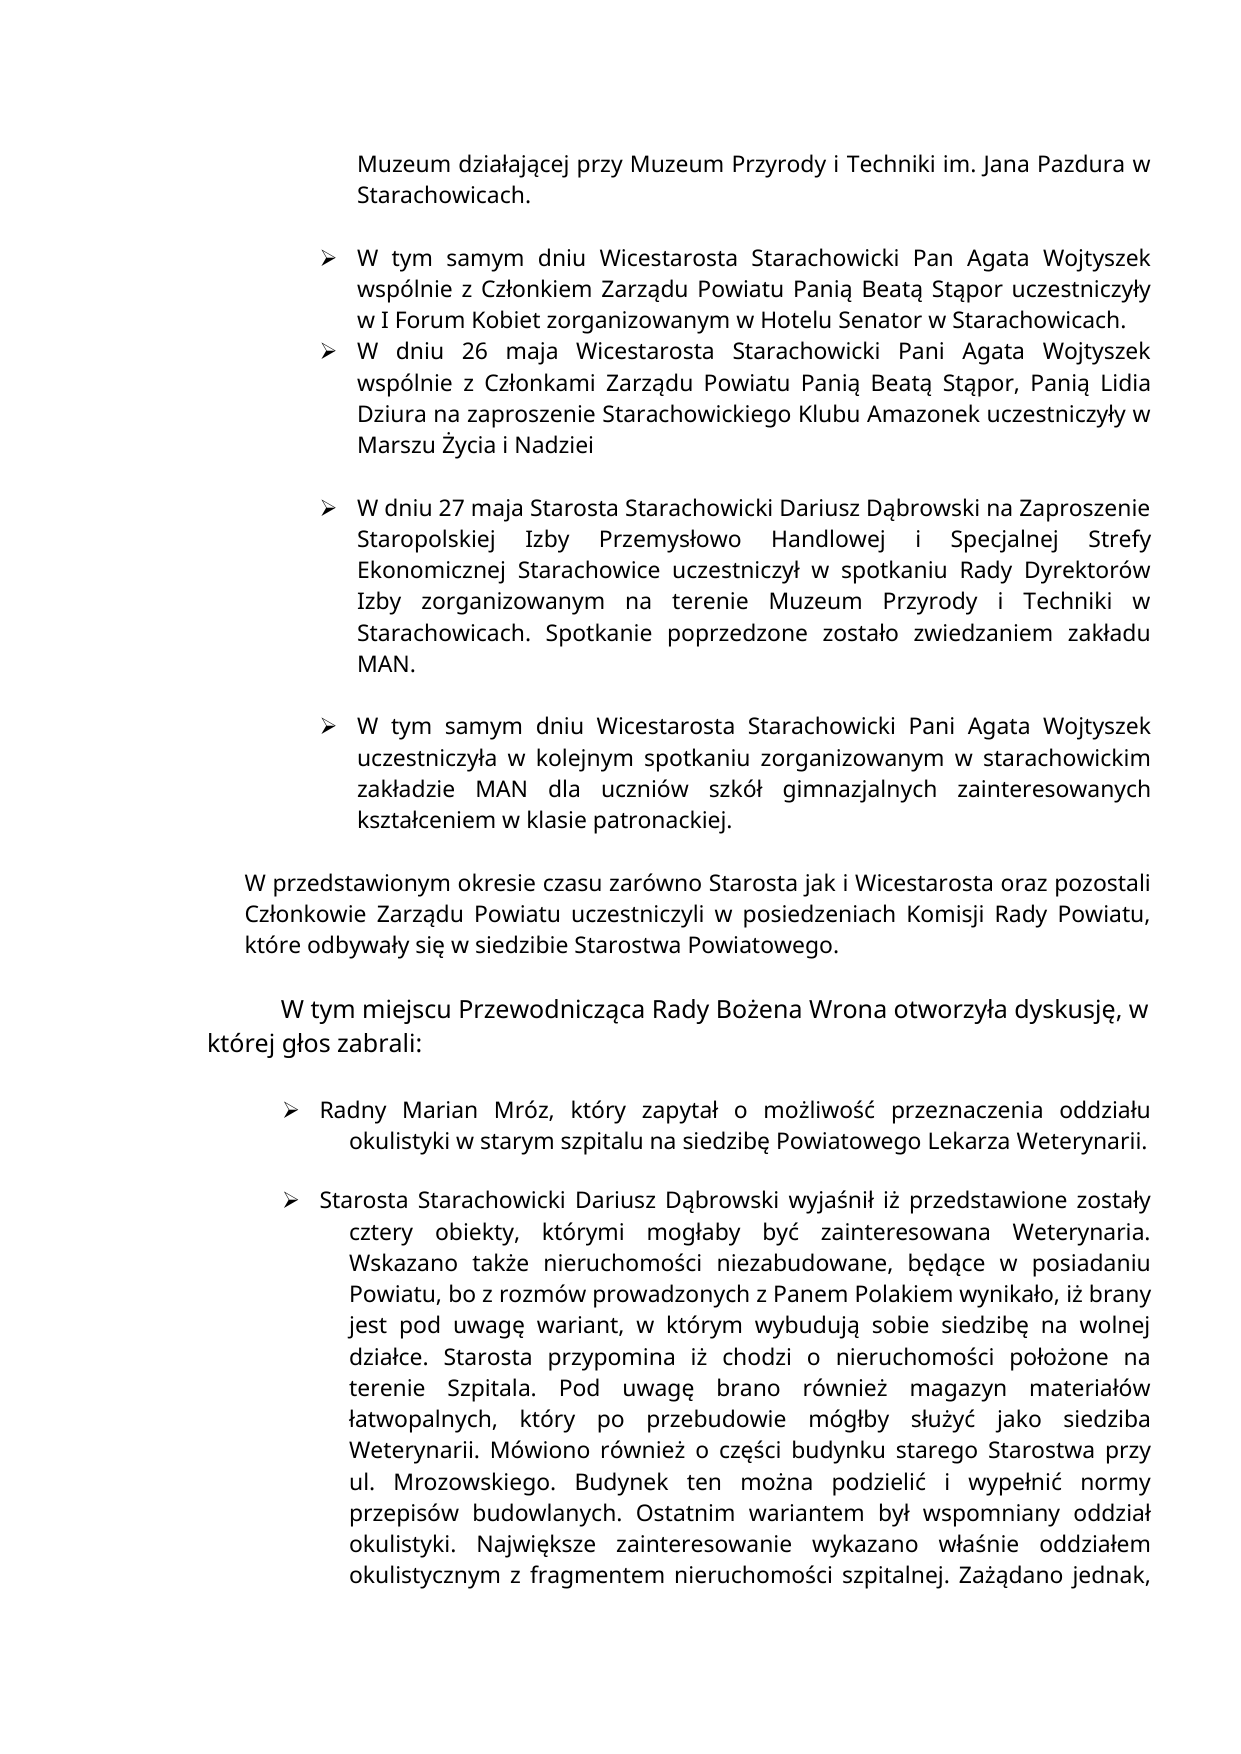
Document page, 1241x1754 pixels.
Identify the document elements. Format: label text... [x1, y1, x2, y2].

text W tym miejscu Przewodnicząca Rady Bożena Wrona otworzyła dyskusję, w której głos zabrali: [207, 991, 1152, 1059]
list W dniu 27 maja Starosta Starachowicki Dariusz Dąbrowski na Zaproszenie Staropolskiej Izby Przemysłowo Handlowej i Specjalnej Strefy Ekonomicznej Starachowice uczestniczył w spotkaniu Rady Dyrektorów Izby zorganizowanym na terenie Muzeum Przyrody i Techniki w Starachowicach. Spotkanie poprzedzone zostało zwiedzaniem zakładu MAN. [319, 491, 1152, 679]
list W dniu 26 maja Wicestarosta Starachowicki Pani Agata Wojtyszek wspólnie z Członkami Zarządu Powiatu Panią Beatą Stąpor, Panią Lidia Dziura na zaproszenie Starachowickiego Klubu Amazonek uczestniczyły w Marszu Życia i Nadziei [319, 335, 1152, 460]
list W tym samym dniu Wicestarosta Starachowicki Pan Agata Wojtyszek wspólnie z Członkiem Zarządu Powiatu Panią Beatą Stąpor uczestniczyły w I Forum Kobiet zorganizowanym w Hotelu Senator w Starachowicach. [319, 241, 1152, 335]
list Radny Marian Mróz, który zapytał o możliwość przeznaczenia oddziału okulistyki w starym szpitalu na siedzibę Powiatowego Lekarza Weterynarii. [282, 1094, 1152, 1156]
list Muzeum działającej przy Muzeum Przyrody i Techniki im. Jana Pazdura w Starachowicach. [319, 148, 1152, 210]
list Starosta Starachowicki Dariusz Dąbrowski wyjaśnił iż przedstawione zostały cztery obiekty, którymi mogłaby być zainteresowana Weterynaria. Wskazano także nieruchomości niezabudowane, będące w posiadaniu Powiatu, bo z rozmów prowadzonych z Panem Polakiem wynikało, iż brany jest pod uwagę wariant, w którym wybudują sobie siedzibę na wolnej działce. Starosta przypomina iż chodzi o nieruchomości położone na terenie Szpitala. Pod uwagę brano również magazyn materiałów łatwopalnych, który po przebudowie mógłby służyć jako siedziba Weterynarii. Mówiono również o części budynku starego Starostwa przy ul. Mrozowskiego. Budynek ten można podzielić i wypełnić normy przepisów budowlanych. Ostatnim wariantem był wspomniany oddział okulistyki. Największe zainteresowanie wykazano właśnie oddziałem okulistycznym z fragmentem nieruchomości szpitalnej. Zażądano jednak, [282, 1184, 1152, 1590]
text W przedstawionym okresie czasu zarówno Starosta jak i Wicestarosta oraz pozostali Członkowie Zarządu Powiatu uczestniczyli w posiedzeniach Komisji Rady Powiatu, które odbywały się w siedzibie Starostwa Powiatowego. [244, 866, 1152, 960]
list W tym samym dniu Wicestarosta Starachowicki Pani Agata Wojtyszek uczestniczyła w kolejnym spotkaniu zorganizowanym w starachowickim zakładzie MAN dla uczniów szkół gimnazjalnych zainteresowanych kształceniem w klasie patronackiej. [319, 710, 1152, 835]
